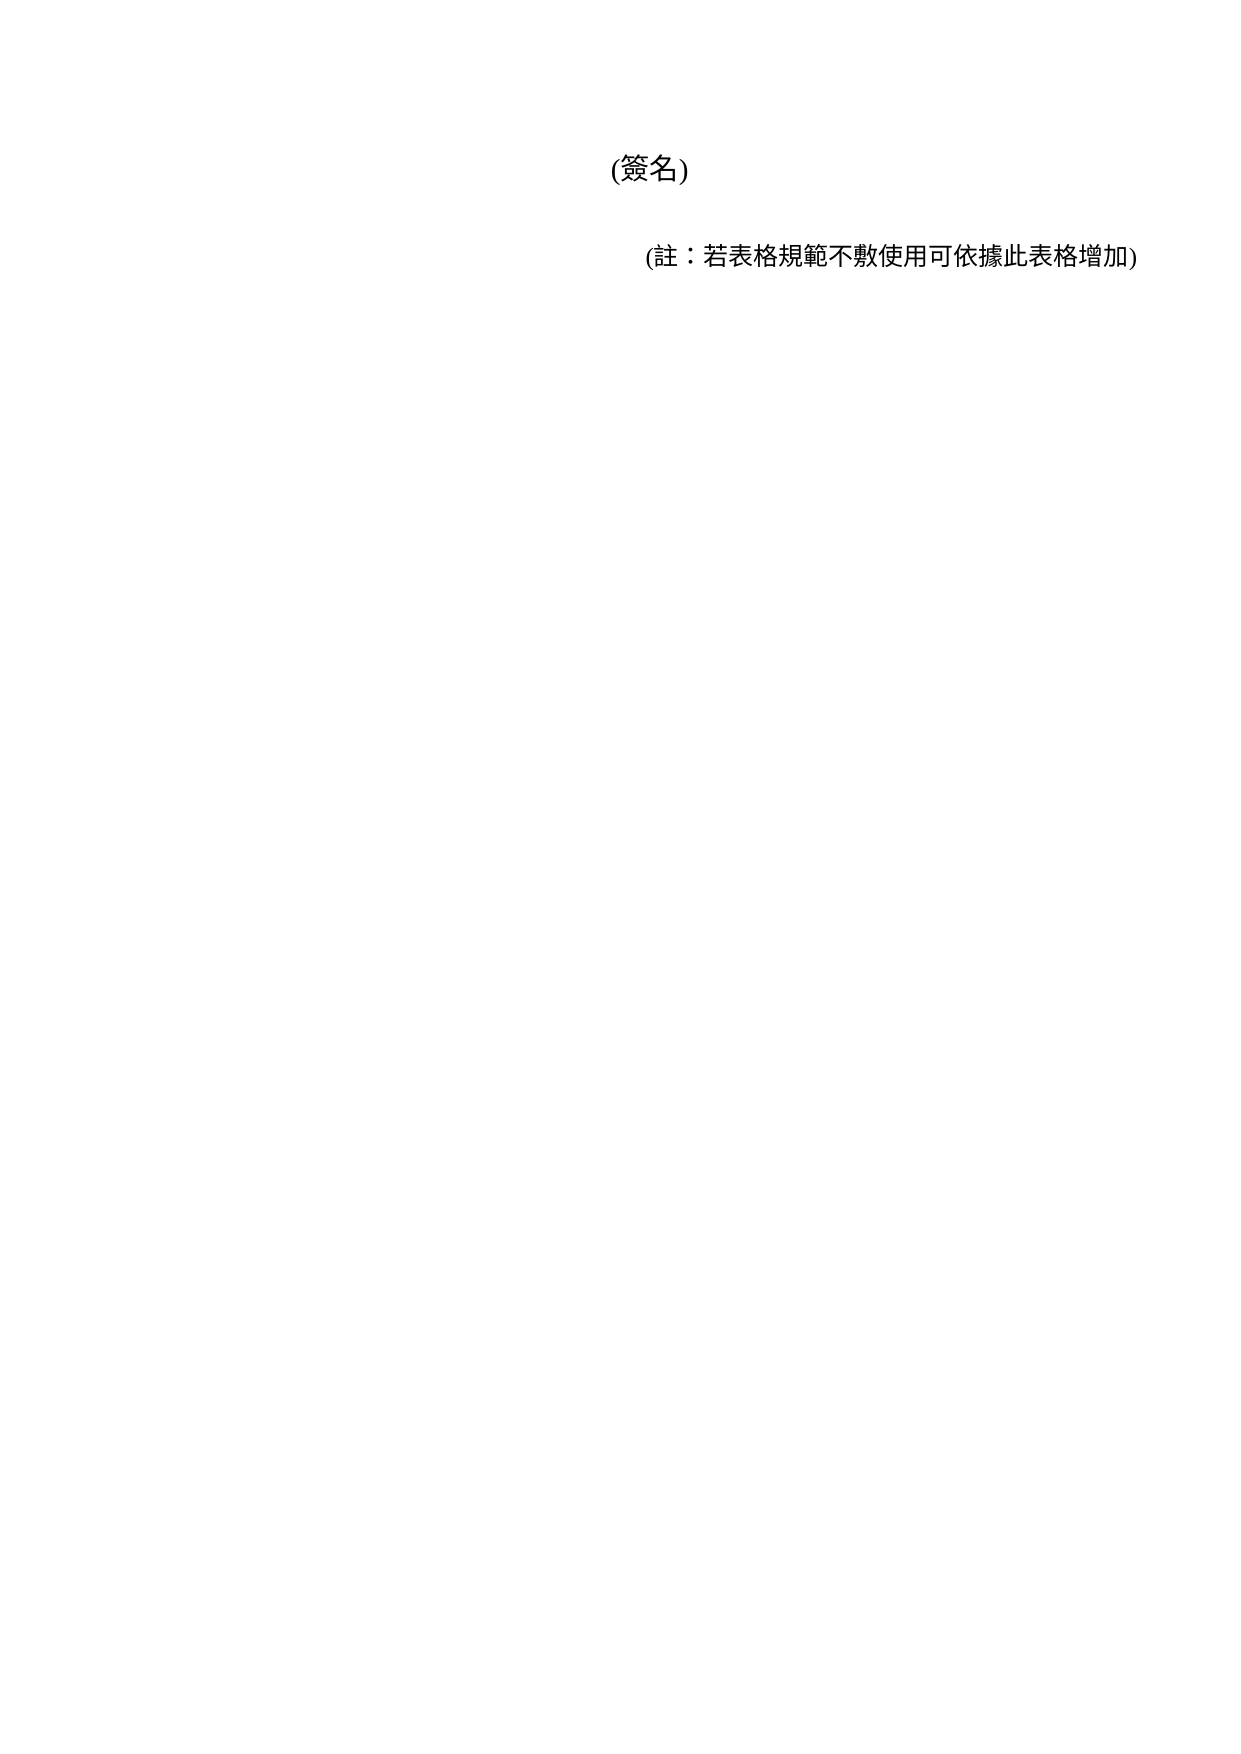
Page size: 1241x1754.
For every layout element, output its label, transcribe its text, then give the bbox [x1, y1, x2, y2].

table_header [723, 125, 1136, 188]
table_header (簽名) [576, 125, 723, 188]
table_header [118, 125, 576, 188]
text (註：若表格規範不敷使用可依據此表格增加) [118, 213, 1137, 275]
